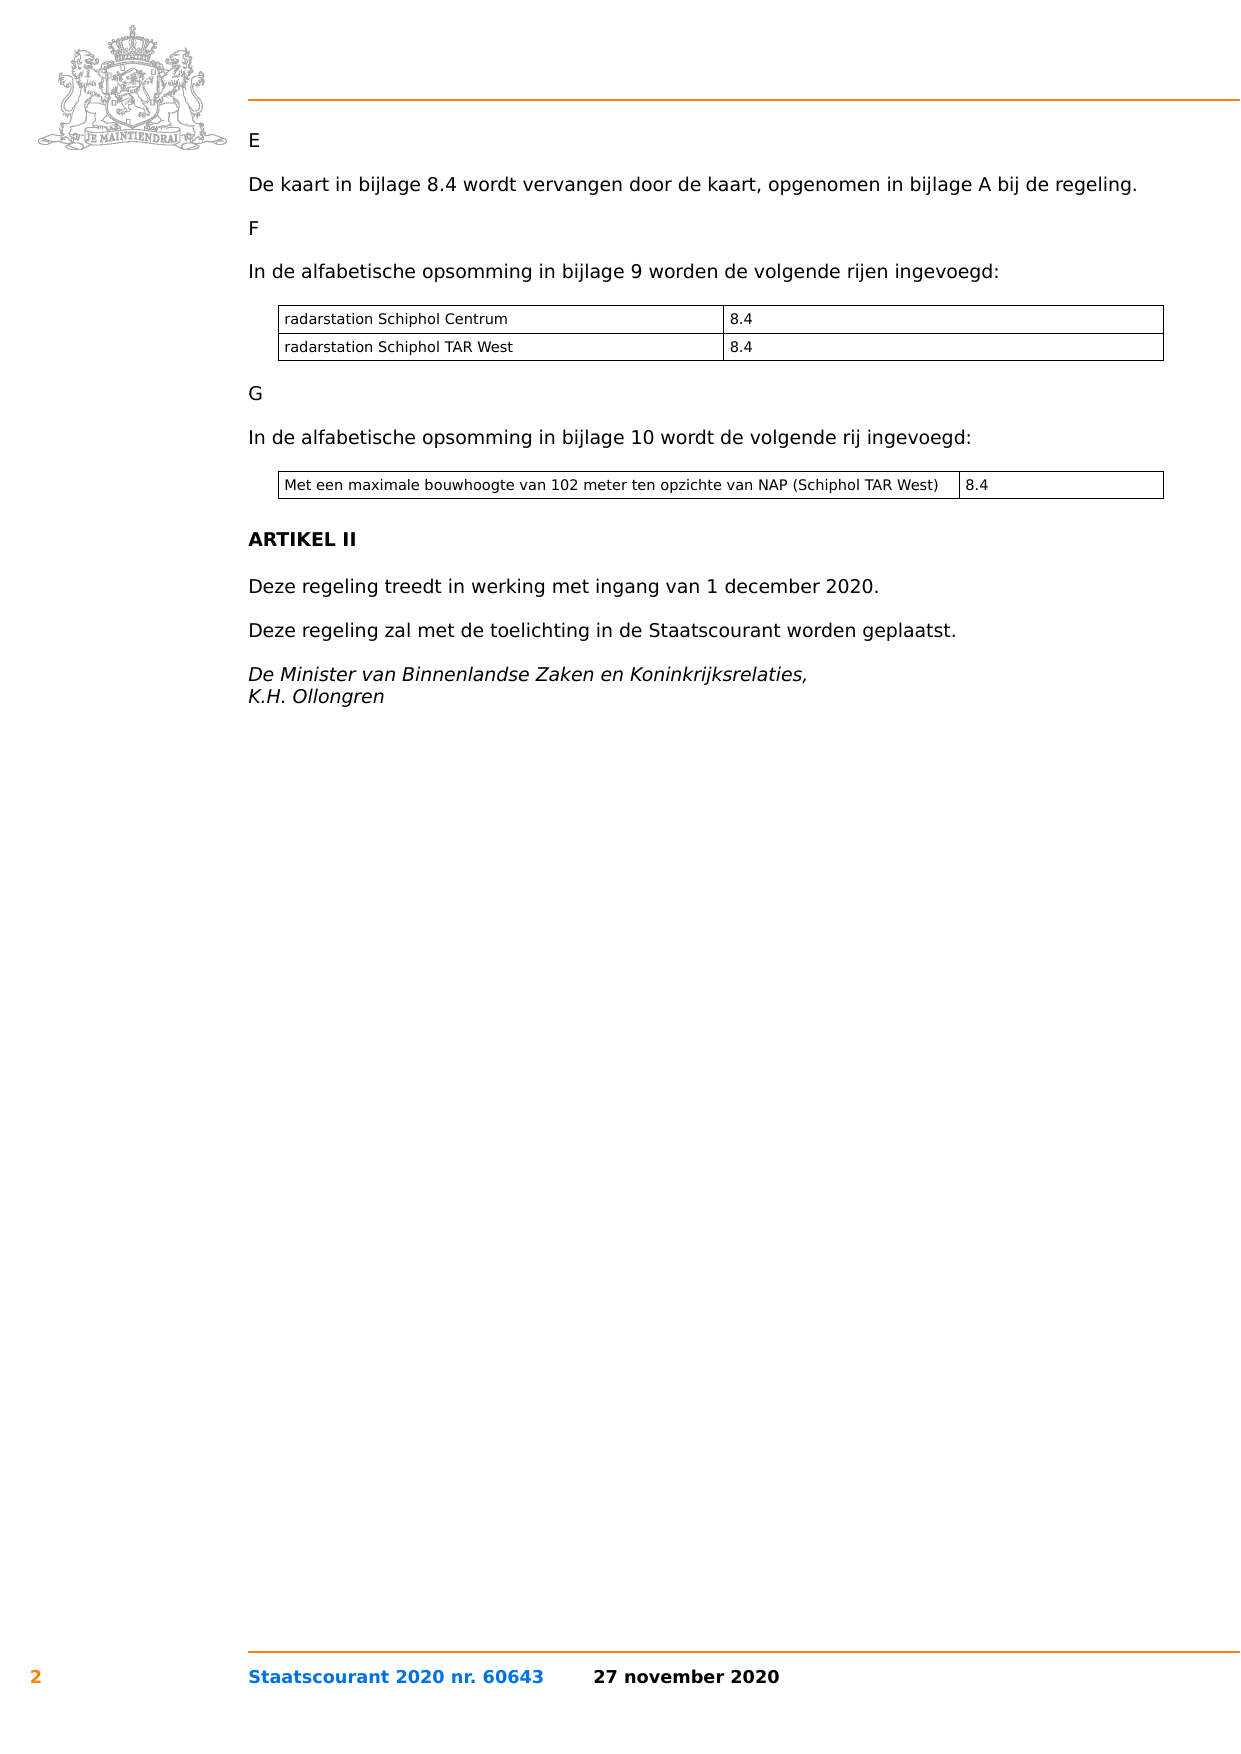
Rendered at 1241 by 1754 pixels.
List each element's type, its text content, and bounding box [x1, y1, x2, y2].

text F [248, 218, 1163, 239]
table_header 8.4 [960, 472, 1163, 498]
text In de alfabetische opsomming in bijlage 10 wordt de volgende rij ingevoegd: [248, 427, 1163, 449]
text In de alfabetische opsomming in bijlage 9 worden de volgende rijen ingevoegd: [248, 261, 1163, 283]
text G [248, 383, 1163, 405]
subtitle ARTIKEL II [248, 529, 1163, 551]
table_header radarstation Schiphol Centrum [279, 306, 723, 333]
text Deze regeling zal met de toelichting in de Staatscourant worden geplaatst. [248, 620, 1163, 642]
table_cell 8.4 [724, 334, 1163, 360]
text De Minister van Binnenlandse Zaken en Koninkrijksrelaties, K.H. Ollongren [248, 664, 1163, 708]
table_cell radarstation Schiphol TAR West [279, 334, 723, 360]
text Deze regeling treedt in werking met ingang van 1 december 2020. [248, 576, 1163, 598]
text E [248, 130, 1163, 152]
table_header 8.4 [724, 306, 1163, 333]
table_header Met een maximale bouwhoogte van 102 meter ten opzichte van NAP (Schiphol TAR West) [279, 472, 959, 498]
picture [38, 25, 227, 150]
text De kaart in bijlage 8.4 wordt vervangen door de kaart, opgenomen in bijlage A bij de regeling. [248, 174, 1163, 196]
